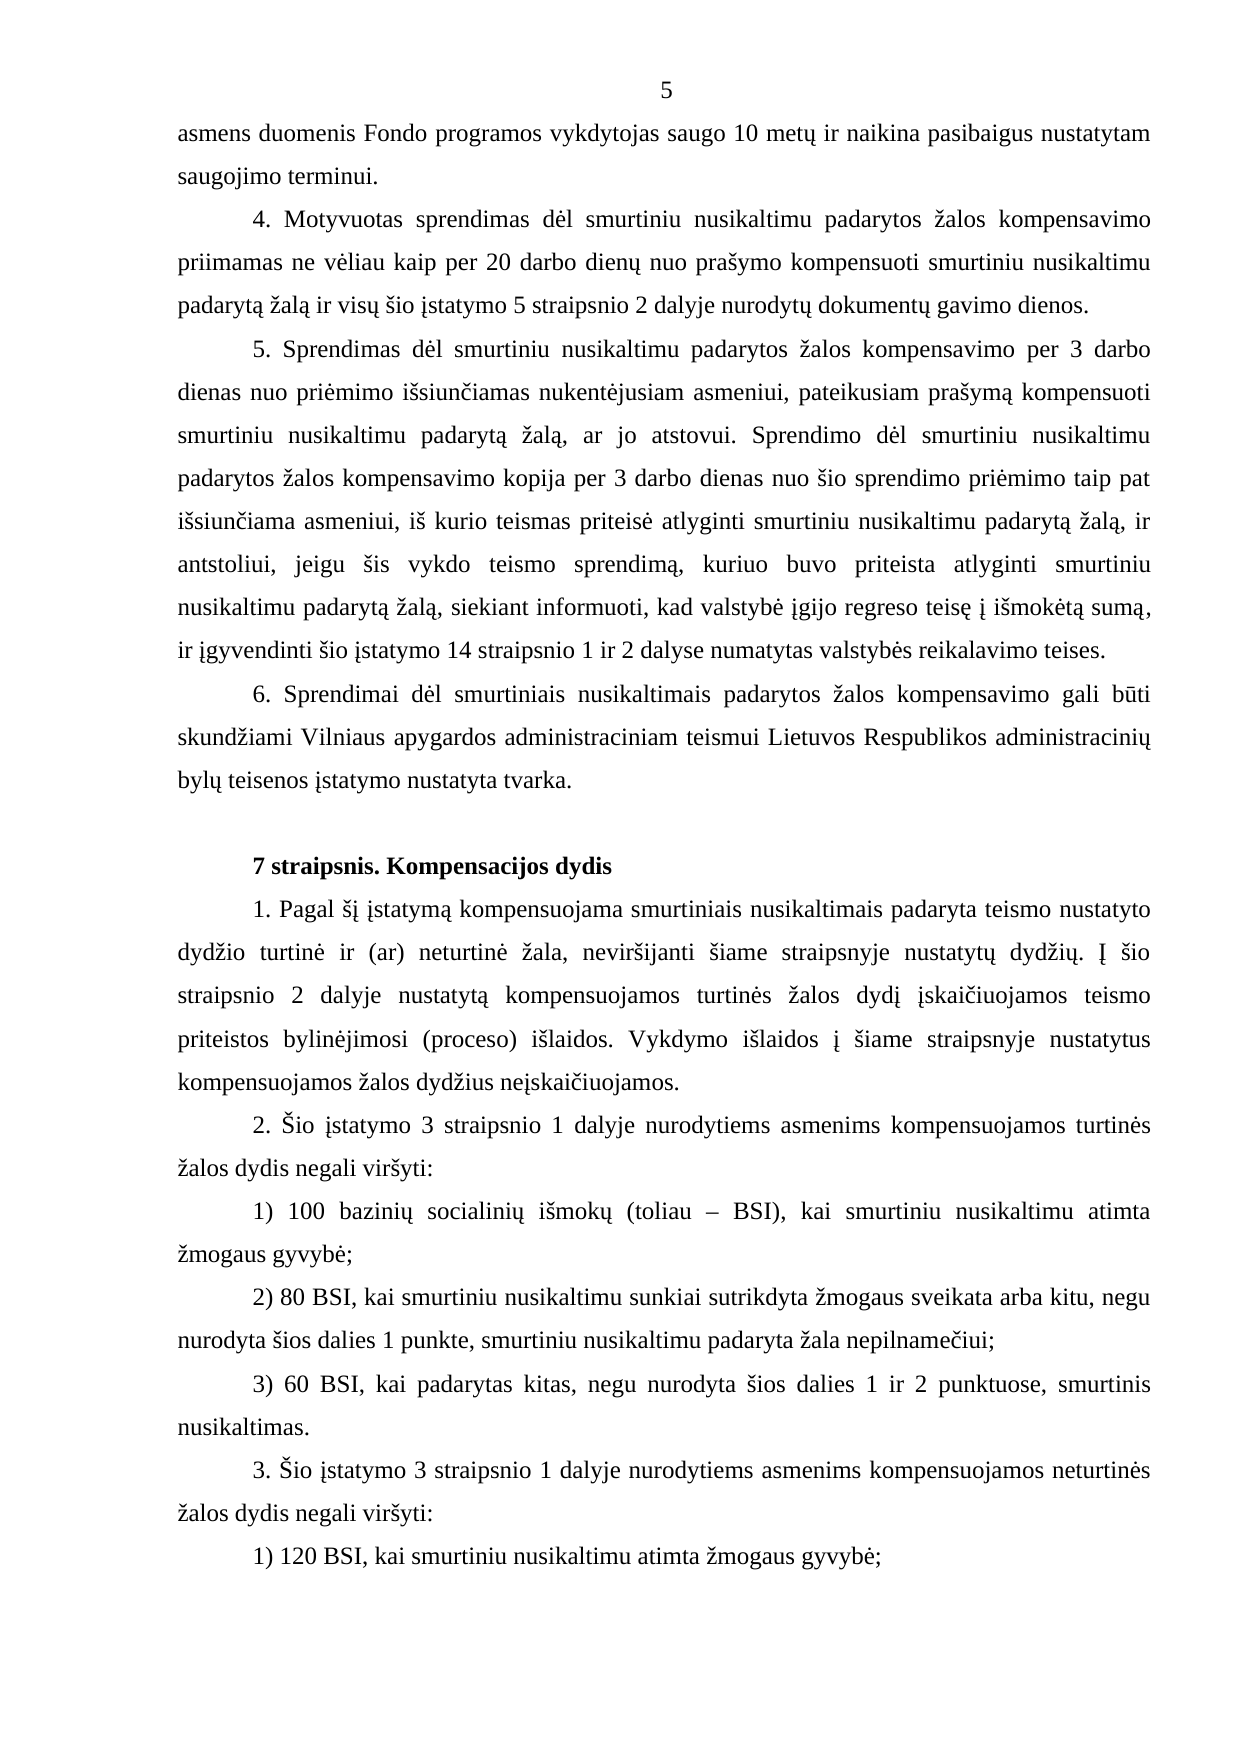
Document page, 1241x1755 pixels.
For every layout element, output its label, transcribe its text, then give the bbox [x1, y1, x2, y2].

text asmens duomenis Fondo programos vykdytojas saugo 10 metų ir naikina pasibaigus nustatytam saugojimo terminui. [177, 118, 1152, 190]
text 3. Šio įstatymo 3 straipsnio 1 dalyje nurodytiems asmenims kompensuojamos neturtinės žalos dydis negali viršyti: [177, 1455, 1152, 1527]
text 6. Sprendimai dėl smurtiniais nusikaltimais padarytos žalos kompensavimo gali būti skundžiami Vilniaus apygardos administraciniam teismui Lietuvos Respublikos administracinių bylų teisenos įstatymo nustatyta tvarka. [177, 679, 1152, 794]
text 1) 120 BSI, kai smurtiniu nusikaltimu atimta žmogaus gyvybė; [177, 1541, 1152, 1570]
text 1) 100 bazinių socialinių išmokų (toliau – BSI), kai smurtiniu nusikaltimu atimta žmogaus gyvybė; [177, 1196, 1152, 1268]
text 7 straipsnis. Kompensacijos dydis [177, 851, 1152, 880]
text 2) 80 BSI, kai smurtiniu nusikaltimu sunkiai sutrikdyta žmogaus sveikata arba kitu, negu nurodyta šios dalies 1 punkte, smurtiniu nusikaltimu padaryta žala nepilnamečiui; [177, 1282, 1152, 1354]
text 3) 60 BSI, kai padarytas kitas, negu nurodyta šios dalies 1 ir 2 punktuose, smurtinis nusikaltimas. [177, 1369, 1152, 1441]
text 1. Pagal šį įstatymą kompensuojama smurtiniais nusikaltimais padaryta teismo nustatyto dydžio turtinė ir (ar) neturtinė žala, neviršijanti šiame straipsnyje nustatytų dydžių. Į šio straipsnio 2 dalyje nustatytą kompensuojamos turtinės žalos dydį įskaičiuojamos teismo priteistos bylinėjimosi (proceso) išlaidos. Vykdymo išlaidos į šiame straipsnyje nustatytus kompensuojamos žalos dydžius neįskaičiuojamos. [177, 894, 1152, 1096]
text 2. Šio įstatymo 3 straipsnio 1 dalyje nurodytiems asmenims kompensuojamos turtinės žalos dydis negali viršyti: [177, 1110, 1152, 1182]
text 4. Motyvuotas sprendimas dėl smurtiniu nusikaltimu padarytos žalos kompensavimo priimamas ne vėliau kaip per 20 darbo dienų nuo prašymo kompensuoti smurtiniu nusikaltimu padarytą žalą ir visų šio įstatymo 5 straipsnio 2 dalyje nurodytų dokumentų gavimo dienos. [177, 204, 1152, 319]
text 5. Sprendimas dėl smurtiniu nusikaltimu padarytos žalos kompensavimo per 3 darbo dienas nuo priėmimo išsiunčiamas nukentėjusiam asmeniui, pateikusiam prašymą kompensuoti smurtiniu nusikaltimu padarytą žalą, ar jo atstovui. Sprendimo dėl smurtiniu nusikaltimu padarytos žalos kompensavimo kopija per 3 darbo dienas nuo šio sprendimo priėmimo taip pat išsiunčiama asmeniui, iš kurio teismas priteisė atlyginti smurtiniu nusikaltimu padarytą žalą, ir antstoliui, jeigu šis vykdo teismo sprendimą, kuriuo buvo priteista atlyginti smurtiniu nusikaltimu padarytą žalą, siekiant informuoti, kad valstybė įgijo regreso teisę į išmokėtą sumą, ir įgyvendinti šio įstatymo 14 straipsnio 1 ir 2 dalyse numatytas valstybės reikalavimo teises. [177, 334, 1152, 664]
